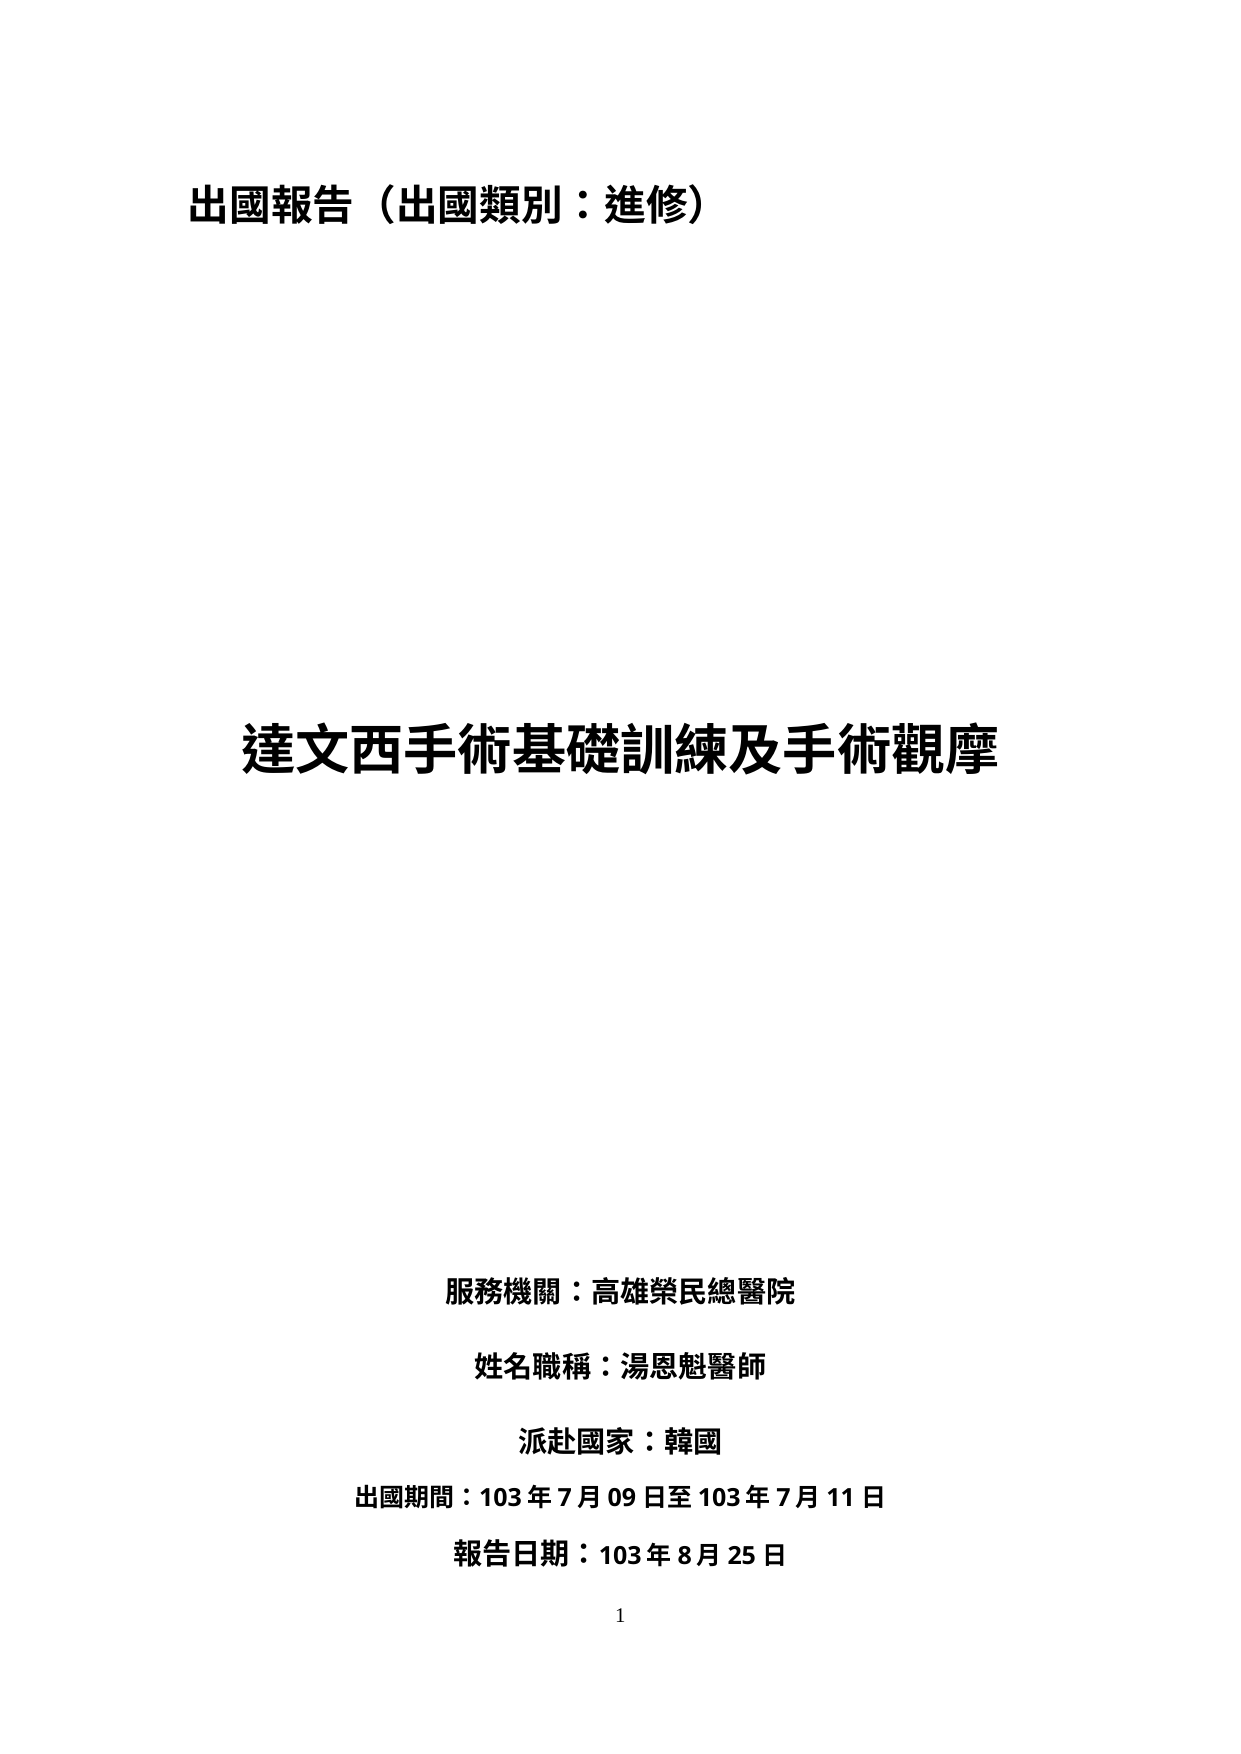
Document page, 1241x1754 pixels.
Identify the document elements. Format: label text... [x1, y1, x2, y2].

text 派赴國家：韓國 [187, 1402, 1053, 1477]
text 出國期間：103年 7月 09 日至103年 7月 11 日 [187, 1477, 1053, 1514]
text 出國報告（出國類別：進修） [187, 164, 1053, 239]
text 達文西手術基礎訓練及手術觀摩 [187, 689, 1053, 802]
text 服務機關：高雄榮民總醫院 [187, 1252, 1053, 1327]
text 報告日期：103年 8月 25 日 [187, 1514, 1053, 1589]
text 姓名職稱：湯恩魁醫師 [187, 1327, 1053, 1402]
